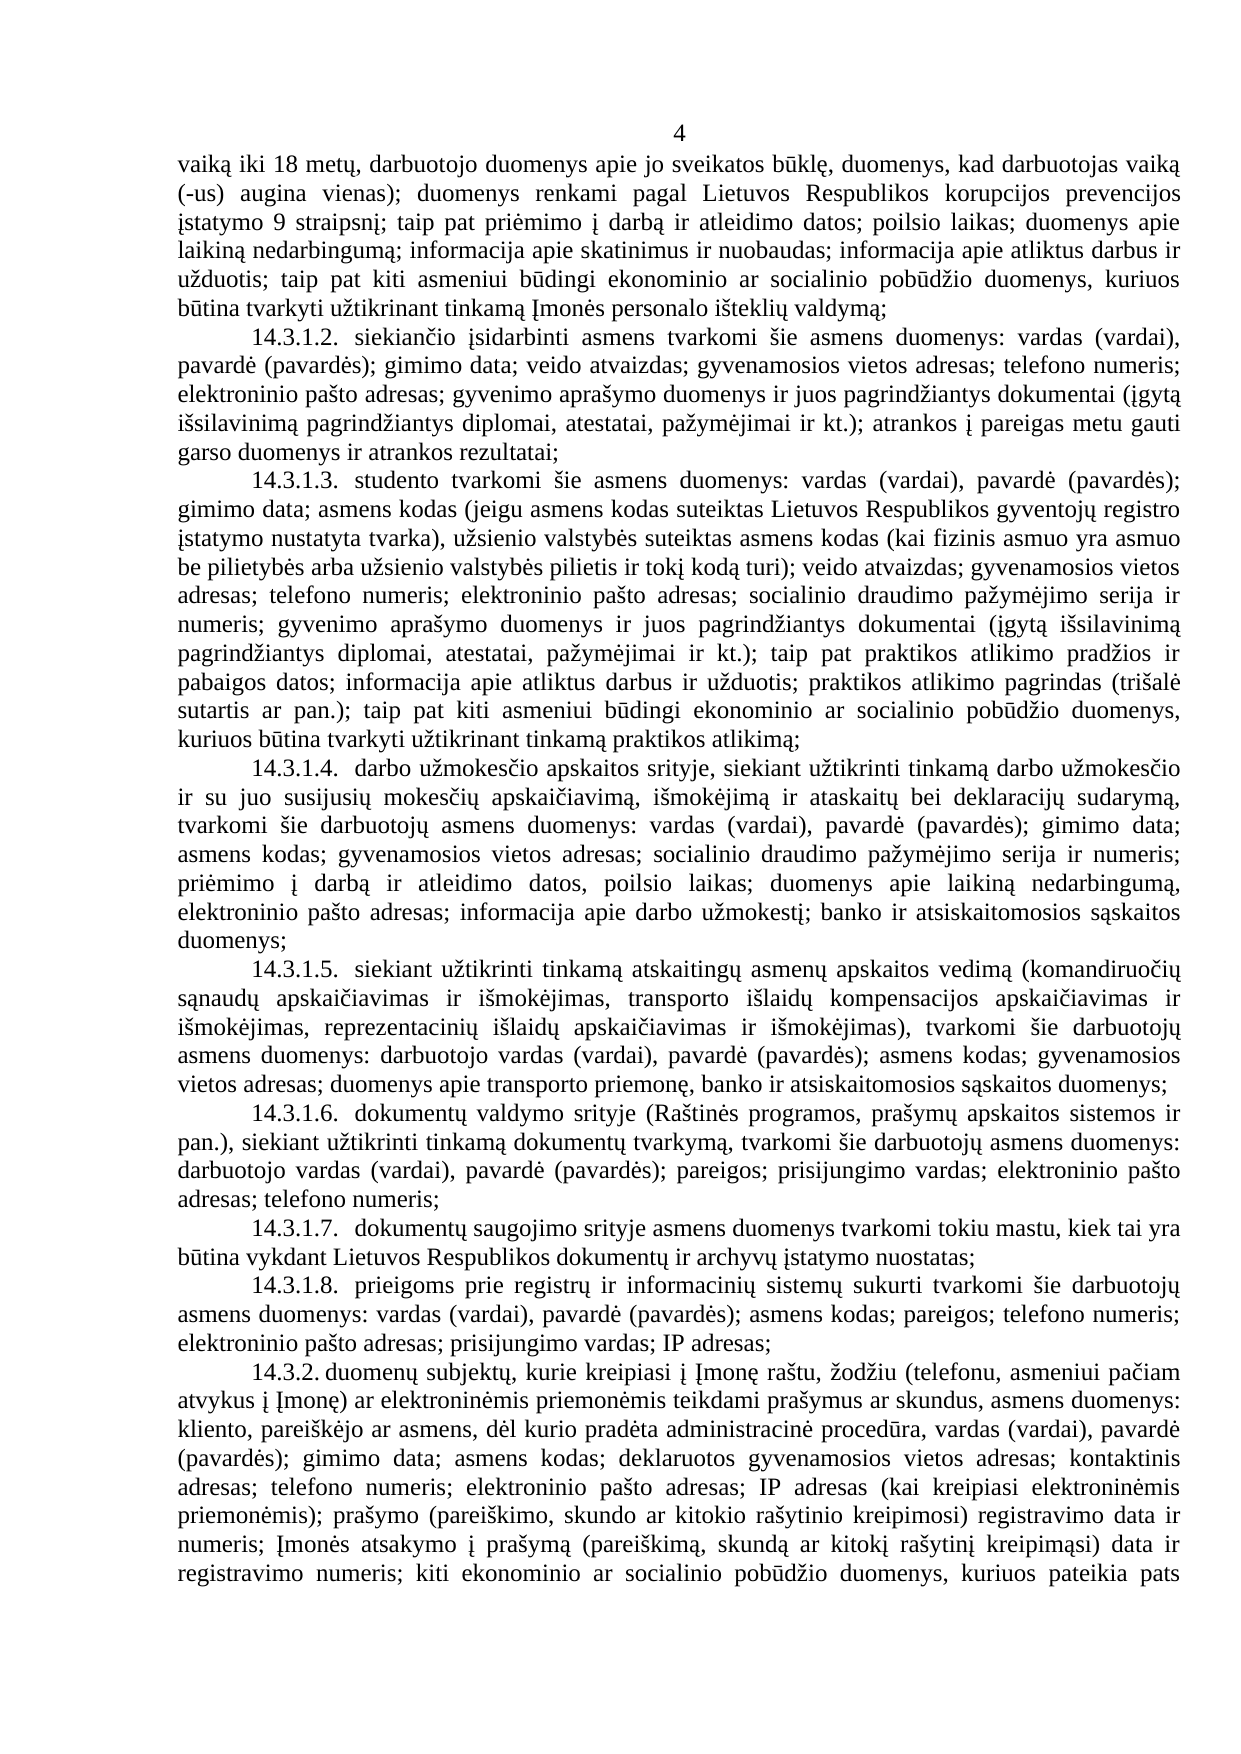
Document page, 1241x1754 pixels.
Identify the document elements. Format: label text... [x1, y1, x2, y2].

text 14.3.1.5. siekiant užtikrinti tinkamą atskaitingų asmenų apskaitos vedimą (komandiruočių sąnaudų apskaičiavimas ir išmokėjimas, transporto išlaidų kompensacijos apskaičiavimas ir išmokėjimas, reprezentacinių išlaidų apskaičiavimas ir išmokėjimas), tvarkomi šie darbuotojų asmens duomenys: darbuotojo vardas (vardai), pavardė (pavardės); asmens kodas; gyvenamosios vietos adresas; duomenys apie transporto priemonę, banko ir atsiskaitomosios sąskaitos duomenys; [177, 954, 1181, 1098]
text 14.3.2. duomenų subjektų, kurie kreipiasi į Įmonę raštu, žodžiu (telefonu, asmeniui pačiam atvykus į Įmonę) ar elektroninėmis priemonėmis teikdami prašymus ar skundus, asmens duomenys: kliento, pareiškėjo ar asmens, dėl kurio pradėta administracinė procedūra, vardas (vardai), pavardė (pavardės); gimimo data; asmens kodas; deklaruotos gyvenamosios vietos adresas; kontaktinis adresas; telefono numeris; elektroninio pašto adresas; IP adresas (kai kreipiasi elektroninėmis priemonėmis); prašymo (pareiškimo, skundo ar kitokio rašytinio kreipimosi) registravimo data ir numeris; Įmonės atsakymo į prašymą (pareiškimą, skundą ar kitokį rašytinį kreipimąsi) data ir registravimo numeris; kiti ekonominio ar socialinio pobūdžio duomenys, kuriuos pateikia pats [177, 1357, 1181, 1587]
text 14.3.1.7. dokumentų saugojimo srityje asmens duomenys tvarkomi tokiu mastu, kiek tai yra būtina vykdant Lietuvos Respublikos dokumentų ir archyvų įstatymo nuostatas; [177, 1213, 1181, 1271]
text 14.3.1.2. siekiančio įsidarbinti asmens tvarkomi šie asmens duomenys: vardas (vardai), pavardė (pavardės); gimimo data; veido atvaizdas; gyvenamosios vietos adresas; telefono numeris; elektroninio pašto adresas; gyvenimo aprašymo duomenys ir juos pagrindžiantys dokumentai (įgytą išsilavinimą pagrindžiantys diplomai, atestatai, pažymėjimai ir kt.); atrankos į pareigas metu gauti garso duomenys ir atrankos rezultatai; [177, 322, 1181, 466]
text vaiką iki 18 metų, darbuotojo duomenys apie jo sveikatos būklę, duomenys, kad darbuotojas vaiką (-us) augina vienas); duomenys renkami pagal Lietuvos Respublikos korupcijos prevencijos įstatymo 9 straipsnį; taip pat priėmimo į darbą ir atleidimo datos; poilsio laikas; duomenys apie laikiną nedarbingumą; informacija apie skatinimus ir nuobaudas; informacija apie atliktus darbus ir užduotis; taip pat kiti asmeniui būdingi ekonominio ar socialinio pobūdžio duomenys, kuriuos būtina tvarkyti užtikrinant tinkamą Įmonės personalo išteklių valdymą; [177, 149, 1181, 322]
text 14.3.1.3. studento tvarkomi šie asmens duomenys: vardas (vardai), pavardė (pavardės); gimimo data; asmens kodas (jeigu asmens kodas suteiktas Lietuvos Respublikos gyventojų registro įstatymo nustatyta tvarka), užsienio valstybės suteiktas asmens kodas (kai fizinis asmuo yra asmuo be pilietybės arba užsienio valstybės pilietis ir tokį kodą turi); veido atvaizdas; gyvenamosios vietos adresas; telefono numeris; elektroninio pašto adresas; socialinio draudimo pažymėjimo serija ir numeris; gyvenimo aprašymo duomenys ir juos pagrindžiantys dokumentai (įgytą išsilavinimą pagrindžiantys diplomai, atestatai, pažymėjimai ir kt.); taip pat praktikos atlikimo pradžios ir pabaigos datos; informacija apie atliktus darbus ir užduotis; praktikos atlikimo pagrindas (trišalė sutartis ar pan.); taip pat kiti asmeniui būdingi ekonominio ar socialinio pobūdžio duomenys, kuriuos būtina tvarkyti užtikrinant tinkamą praktikos atlikimą; [177, 466, 1181, 753]
text 14.3.1.4. darbo užmokesčio apskaitos srityje, siekiant užtikrinti tinkamą darbo užmokesčio ir su juo susijusių mokesčių apskaičiavimą, išmokėjimą ir ataskaitų bei deklaracijų sudarymą, tvarkomi šie darbuotojų asmens duomenys: vardas (vardai), pavardė (pavardės); gimimo data; asmens kodas; gyvenamosios vietos adresas; socialinio draudimo pažymėjimo serija ir numeris; priėmimo į darbą ir atleidimo datos, poilsio laikas; duomenys apie laikiną nedarbingumą, elektroninio pašto adresas; informacija apie darbo užmokestį; banko ir atsiskaitomosios sąskaitos duomenys; [177, 753, 1181, 954]
text 14.3.1.6. dokumentų valdymo srityje (Raštinės programos, prašymų apskaitos sistemos ir pan.), siekiant užtikrinti tinkamą dokumentų tvarkymą, tvarkomi šie darbuotojų asmens duomenys: darbuotojo vardas (vardai), pavardė (pavardės); pareigos; prisijungimo vardas; elektroninio pašto adresas; telefono numeris; [177, 1098, 1181, 1213]
text 14.3.1.8. prieigoms prie registrų ir informacinių sistemų sukurti tvarkomi šie darbuotojų asmens duomenys: vardas (vardai), pavardė (pavardės); asmens kodas; pareigos; telefono numeris; elektroninio pašto adresas; prisijungimo vardas; IP adresas; [177, 1271, 1181, 1357]
